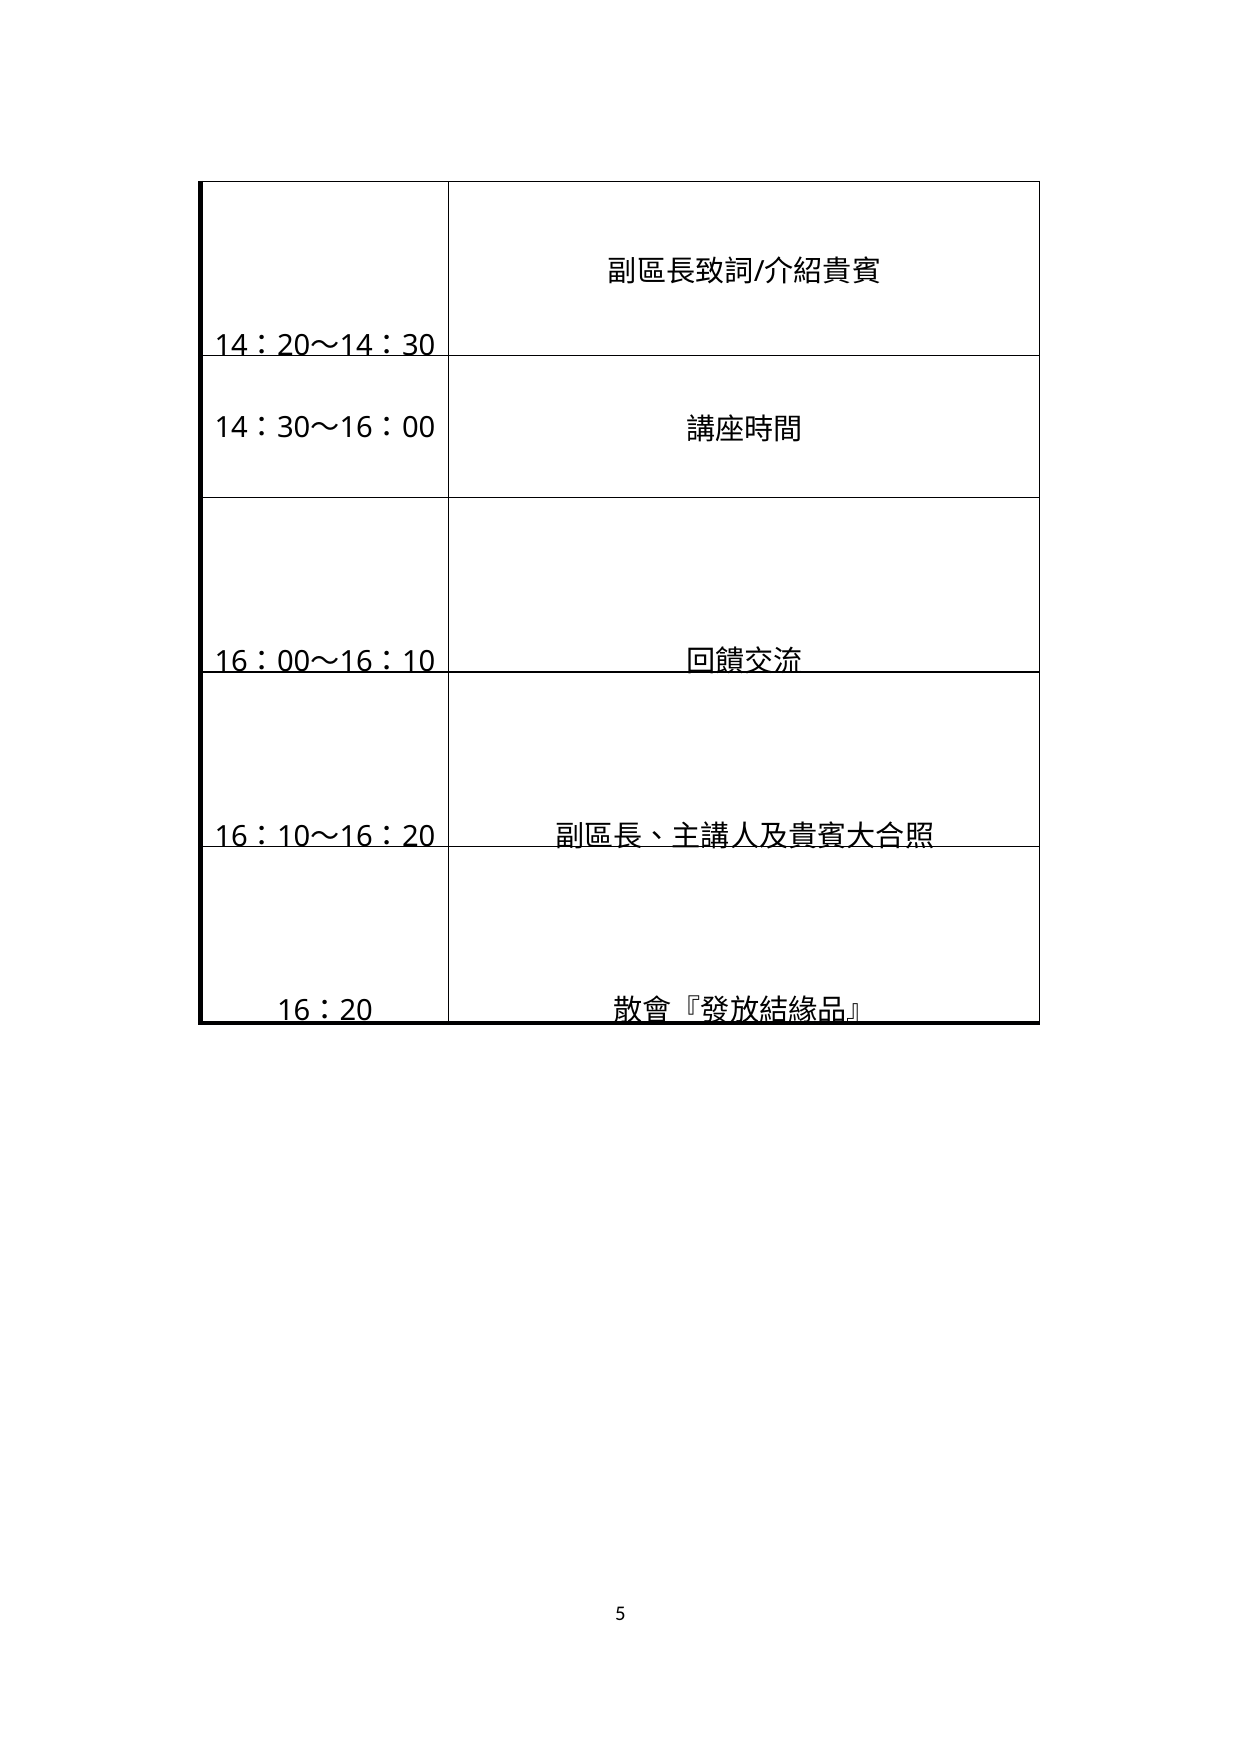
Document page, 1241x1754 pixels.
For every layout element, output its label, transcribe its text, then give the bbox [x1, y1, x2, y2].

table_cell 副區長、主講人及貴賓大合照 [449, 673, 1039, 846]
table_cell 16：20 [203, 847, 448, 1021]
table_cell 16：10～16：20 [203, 673, 448, 846]
table_cell 14：20～14：30 [203, 182, 448, 355]
table_cell 講座時間 [449, 356, 1039, 497]
table_cell 回饋交流 [449, 498, 1039, 671]
table_cell 散會『發放結緣品』 [449, 847, 1039, 1021]
table_cell 副區長致詞/介紹貴賓 [449, 182, 1039, 355]
table_cell 16：00～16：10 [203, 498, 448, 671]
table_cell 14：30～16：00 [203, 356, 448, 497]
